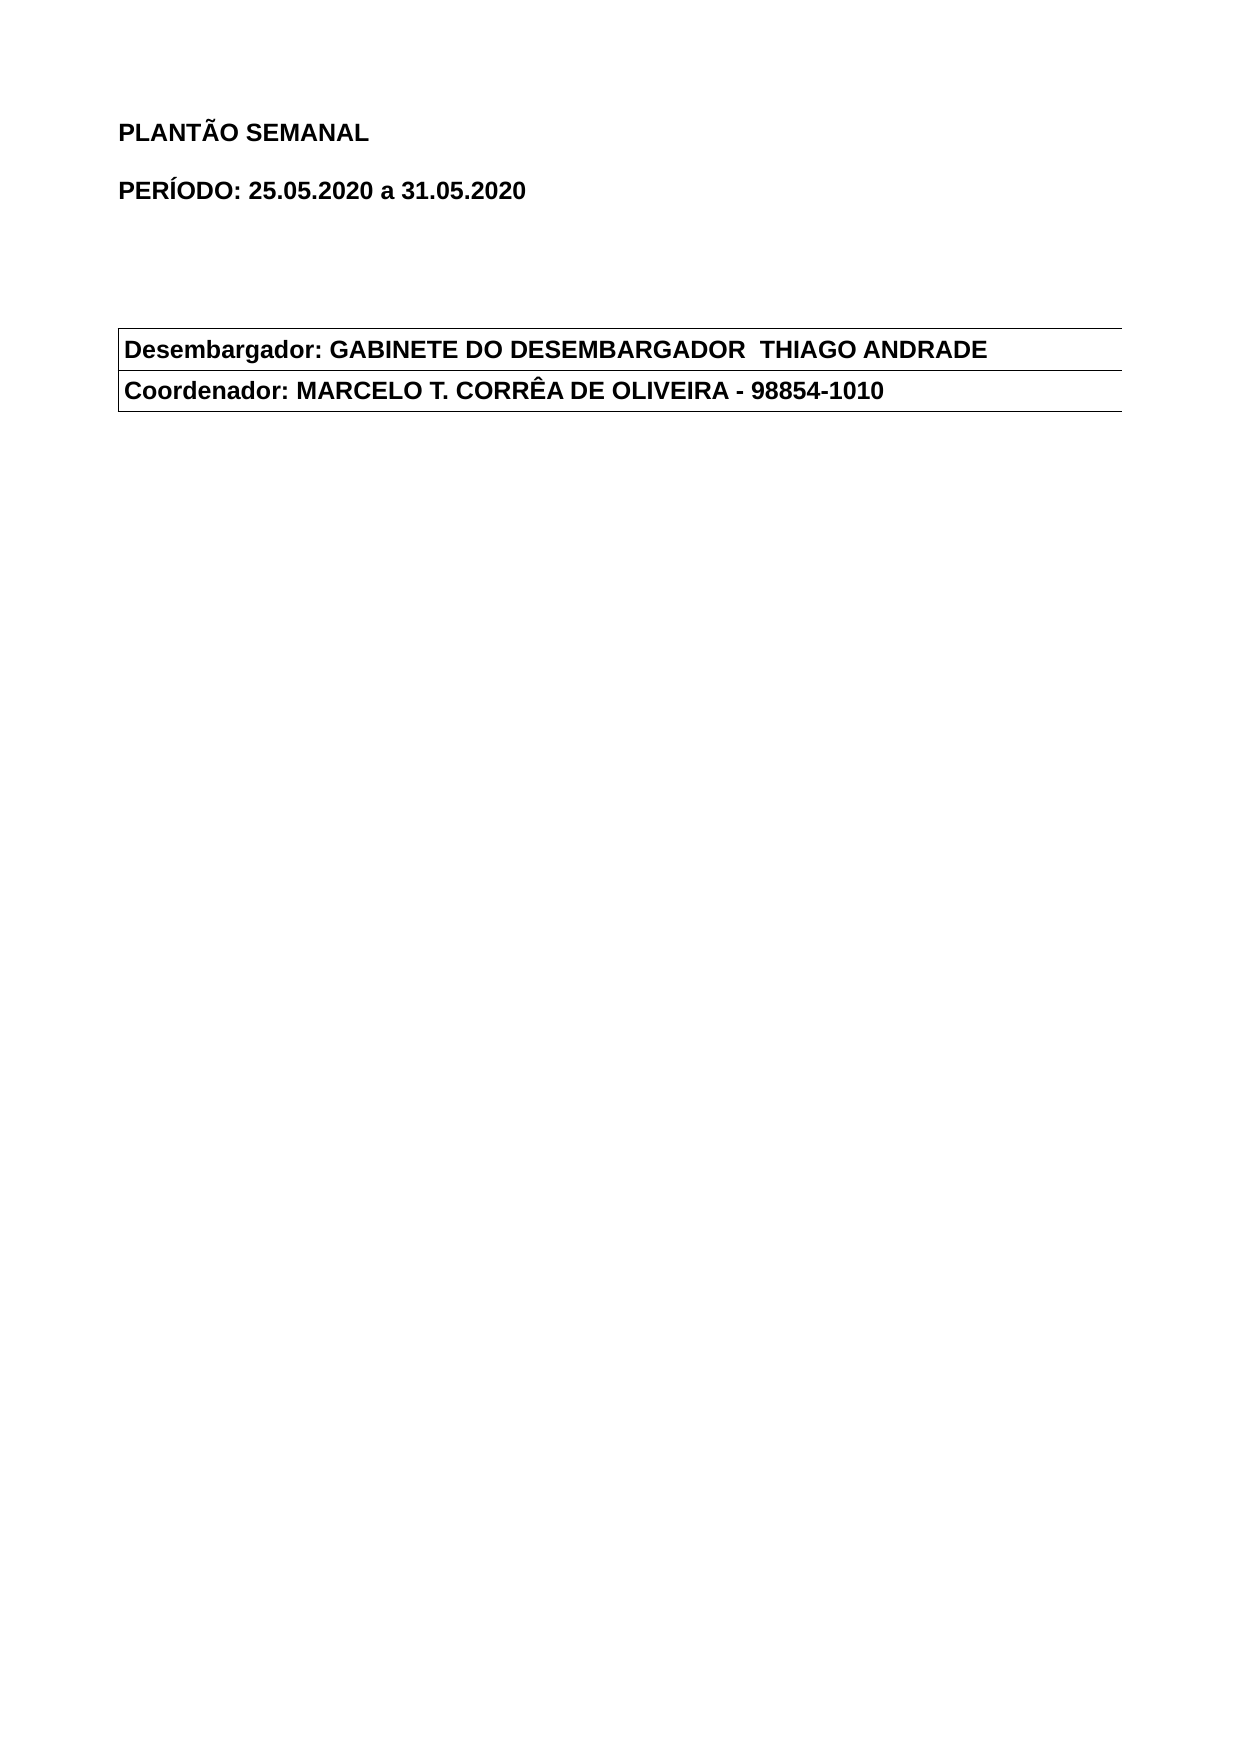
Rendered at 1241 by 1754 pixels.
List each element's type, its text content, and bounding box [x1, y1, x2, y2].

text PLANTÃO SEMANAL [118, 118, 1122, 147]
table_cell Coordenador: MARCELO T. CORRÊA DE OLIVEIRA - 98854-1010 [119, 371, 1122, 411]
text PERÍODO: 25.05.2020 a 31.05.2020 [118, 176, 1122, 204]
table_header Desembargador: GABINETE DO DESEMBARGADOR THIAGO ANDRADE [119, 329, 1122, 369]
